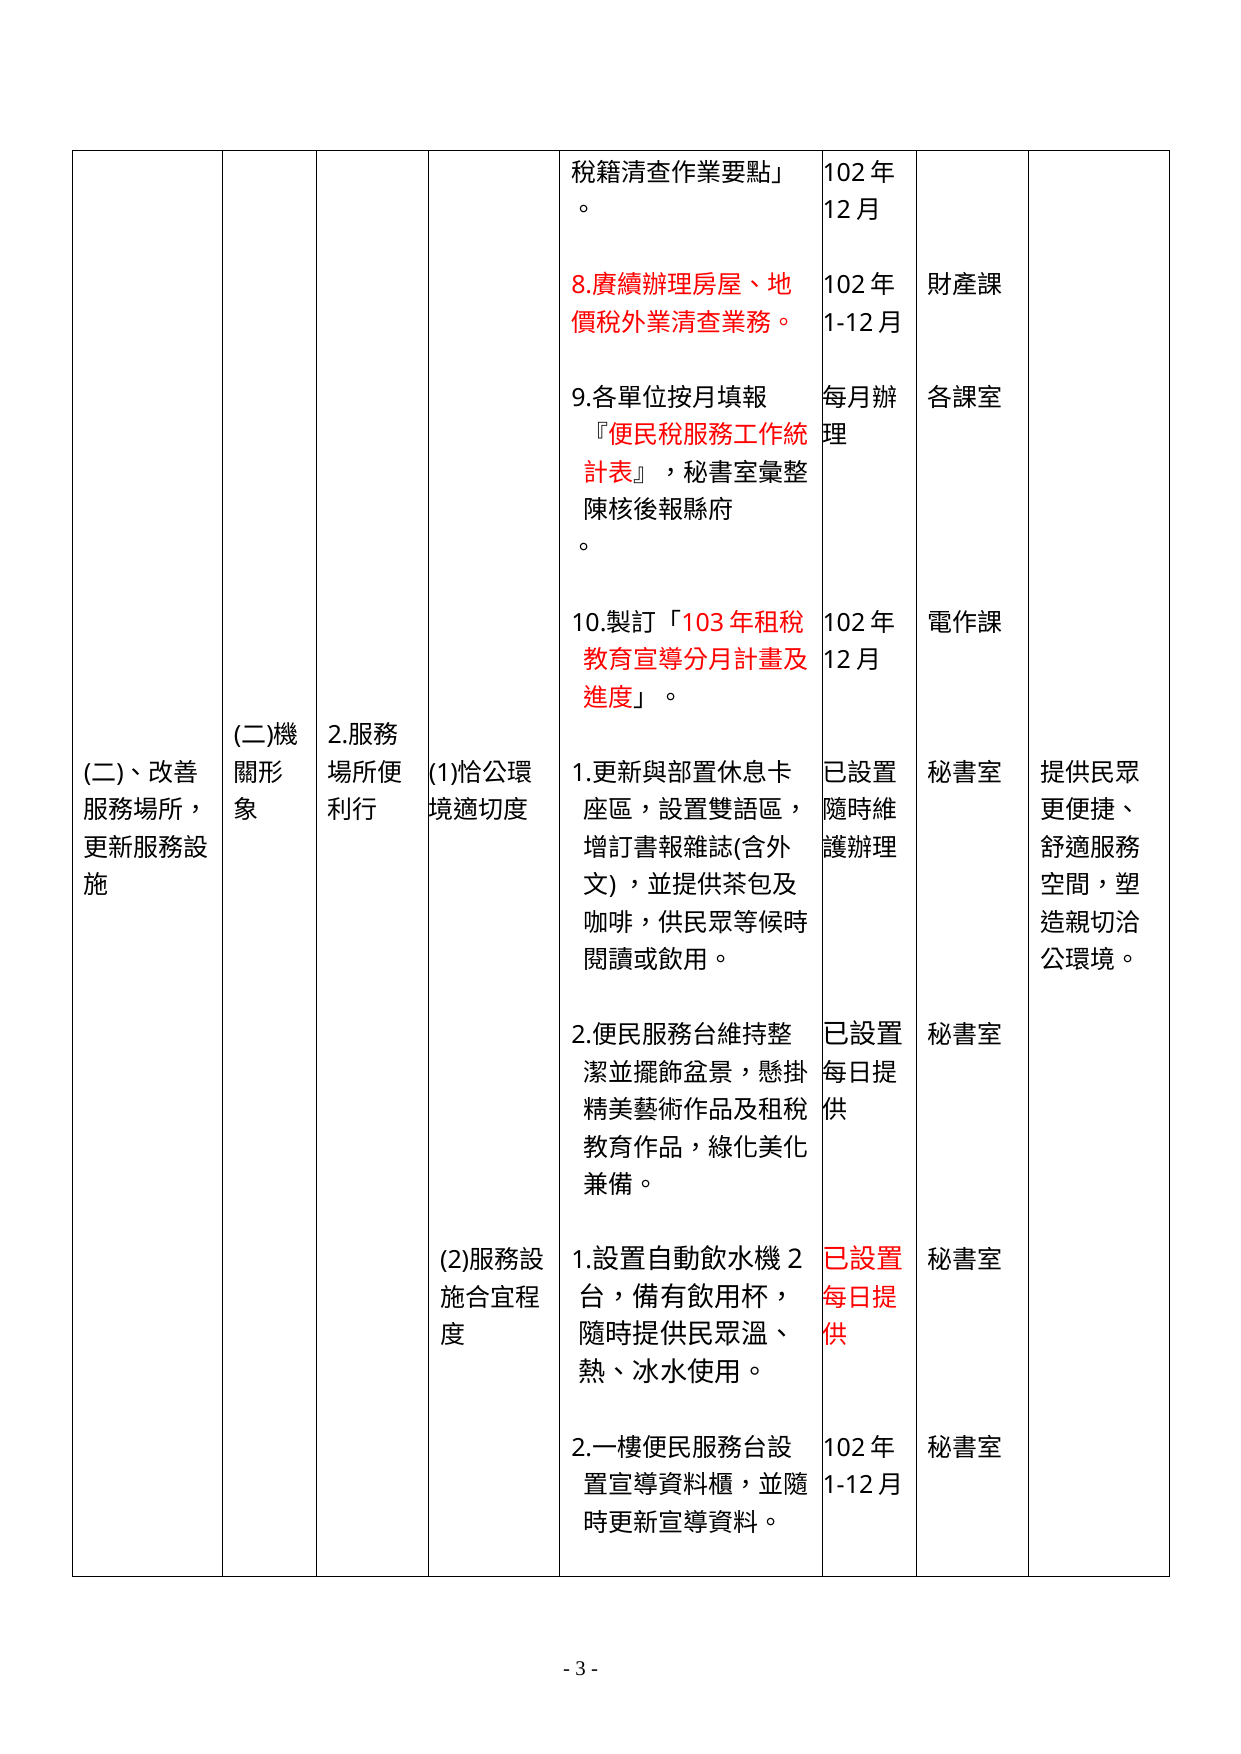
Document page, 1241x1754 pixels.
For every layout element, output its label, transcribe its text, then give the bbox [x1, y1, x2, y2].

table_cell 提供民眾更便捷、 舒適服務空間，塑造親切洽公環境。 [1029, 151, 1169, 1576]
table_cell 稅籍清查作業要點」 。 8.賡續辦理房屋、地價稅外業清查業務。 9.各單位按月填報『便民稅服務工作統計表』，秘書室彙整陳核後報縣府 。 10.製訂「103年租稅教育宣導分月計畫及進度」。 1.更新與部置休息卡座區，設置雙語區，增訂書報雜誌(含外文) ，並提供茶包及咖啡，供民眾等候時閱讀或飲用。 2.便民服務台維持整潔並擺飾盆景，懸掛精美藝術作品及租稅教育作品，綠化美化兼備。 1.設置自動飲水機2台，備有飲用杯，隨時提供民眾溫、熱、冰水使用。 2.一樓便民服務台設置宣導資料櫃，並隨時更新宣導資料。 [560, 151, 822, 1576]
table_cell (二)、改善服務場所，更新服務設施 [73, 151, 222, 1576]
table_cell 財產課 各課室 電作課 秘書室 秘書室 秘書室 秘書室 [917, 151, 1028, 1576]
table_cell 2.服務場所便利行 [317, 151, 428, 1576]
table_cell 102年12月 102年1-12月 每月辦理 102年12月 已設置隨時維 護辦理 已設置每日提供 已設置每日提供 102年1-12月 [823, 151, 916, 1576]
table_cell (1)恰公環境適切度 (2)服務設施合宜程度 [429, 151, 559, 1576]
table_cell (二)機關形象 [223, 151, 316, 1576]
